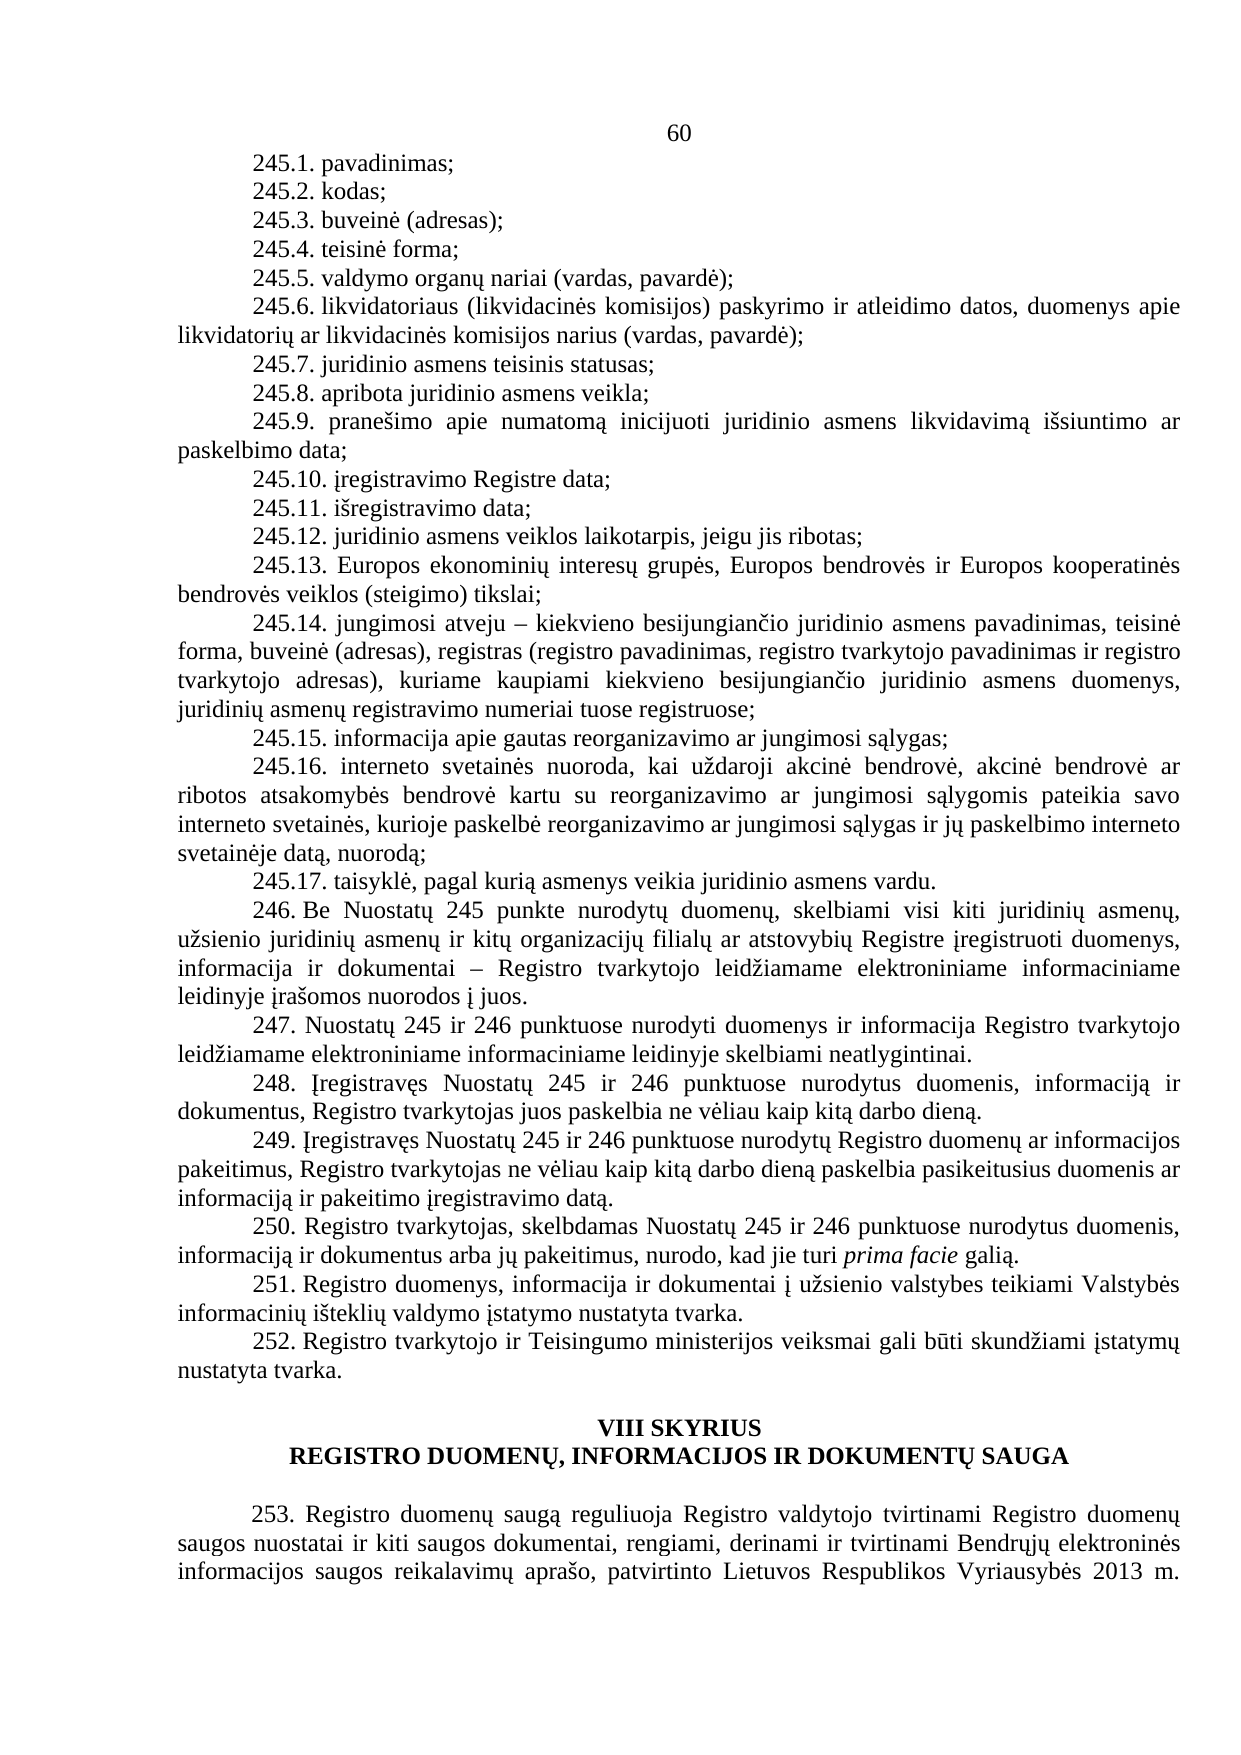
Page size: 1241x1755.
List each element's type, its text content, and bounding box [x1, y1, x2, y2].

text 245.13. Europos ekonominių interesų grupės, Europos bendrovės ir Europos kooperatinės bendrovės veiklos (steigimo) tikslai; [177, 550, 1181, 608]
text REGISTRO DUOMENŲ, INFORMACIJOS IR DOKUMENTŲ SAUGA [177, 1441, 1181, 1470]
text 245.1. pavadinimas; [177, 148, 1181, 176]
text 251. Registro duomenys, informacija ir dokumentai į užsienio valstybes teikiami Valstybės informacinių išteklių valdymo įstatymo nustatyta tvarka. [177, 1269, 1181, 1326]
text 250. Registro tvarkytojas, skelbdamas Nuostatų 245 ir 246 punktuose nurodytus duomenis, informaciją ir dokumentus arba jų pakeitimus, nurodo, kad jie turi prima facie galią. [177, 1211, 1181, 1269]
text 253. Registro duomenų saugą reguliuoja Registro valdytojo tvirtinami Registro duomenų saugos nuostatai ir kiti saugos dokumentai, rengiami, derinami ir tvirtinami Bendrųjų elektroninės informacijos saugos reikalavimų aprašo, patvirtinto Lietuvos Respublikos Vyriausybės 2013 m. [177, 1499, 1181, 1585]
text 245.10. įregistravimo Registre data; [177, 464, 1181, 493]
text 245.15. informacija apie gautas reorganizavimo ar jungimosi sąlygas; [177, 723, 1181, 751]
text 245.8. apribota juridinio asmens veikla; [177, 378, 1181, 406]
text 245.17. taisyklė, pagal kurią asmenys veikia juridinio asmens vardu. [177, 866, 1181, 895]
text 245.11. išregistravimo data; [177, 493, 1181, 521]
text 245.14. jungimosi atveju – kiekvieno besijungiančio juridinio asmens pavadinimas, teisinė forma, buveinė (adresas), registras (registro pavadinimas, registro tvarkytojo pavadinimas ir registro tvarkytojo adresas), kuriame kaupiami kiekvieno besijungiančio juridinio asmens duomenys, juridinių asmenų registravimo numeriai tuose registruose; [177, 608, 1181, 723]
text 245.5. valdymo organų nariai (vardas, pavardė); [177, 263, 1181, 291]
text 246. Be Nuostatų 245 punkte nurodytų duomenų, skelbiami visi kiti juridinių asmenų, užsienio juridinių asmenų ir kitų organizacijų filialų ar atstovybių Registre įregistruoti duomenys, informacija ir dokumentai – Registro tvarkytojo leidžiamame elektroniniame informaciniame leidinyje įrašomos nuorodos į juos. [177, 895, 1181, 1010]
text 247. Nuostatų 245 ir 246 punktuose nurodyti duomenys ir informacija Registro tvarkytojo leidžiamame elektroniniame informaciniame leidinyje skelbiami neatlygintinai. [177, 1010, 1181, 1068]
text 245.6. likvidatoriaus (likvidacinės komisijos) paskyrimo ir atleidimo datos, duomenys apie likvidatorių ar likvidacinės komisijos narius (vardas, pavardė); [177, 291, 1181, 349]
text 245.12. juridinio asmens veiklos laikotarpis, jeigu jis ribotas; [177, 521, 1181, 550]
text 245.4. teisinė forma; [177, 234, 1181, 263]
text 245.16. interneto svetainės nuoroda, kai uždaroji akcinė bendrovė, akcinė bendrovė ar ribotos atsakomybės bendrovė kartu su reorganizavimo ar jungimosi sąlygomis pateikia savo interneto svetainės, kurioje paskelbė reorganizavimo ar jungimosi sąlygas ir jų paskelbimo interneto svetainėje datą, nuorodą; [177, 751, 1181, 866]
text 245.7. juridinio asmens teisinis statusas; [177, 349, 1181, 378]
text 245.3. buveinė (adresas); [177, 205, 1181, 234]
text 249. Įregistravęs Nuostatų 245 ir 246 punktuose nurodytų Registro duomenų ar informacijos pakeitimus, Registro tvarkytojas ne vėliau kaip kitą darbo dieną paskelbia pasikeitusius duomenis ar informaciją ir pakeitimo įregistravimo datą. [177, 1125, 1181, 1211]
text 245.2. kodas; [177, 176, 1181, 205]
text 245.9. pranešimo apie numatomą inicijuoti juridinio asmens likvidavimą išsiuntimo ar paskelbimo data; [177, 406, 1181, 464]
text 248. Įregistravęs Nuostatų 245 ir 246 punktuose nurodytus duomenis, informaciją ir dokumentus, Registro tvarkytojas juos paskelbia ne vėliau kaip kitą darbo dieną. [177, 1068, 1181, 1125]
text 252. Registro tvarkytojo ir Teisingumo ministerijos veiksmai gali būti skundžiami įstatymų nustatyta tvarka. [177, 1326, 1181, 1384]
text VIII SKYRIUS [177, 1413, 1181, 1441]
